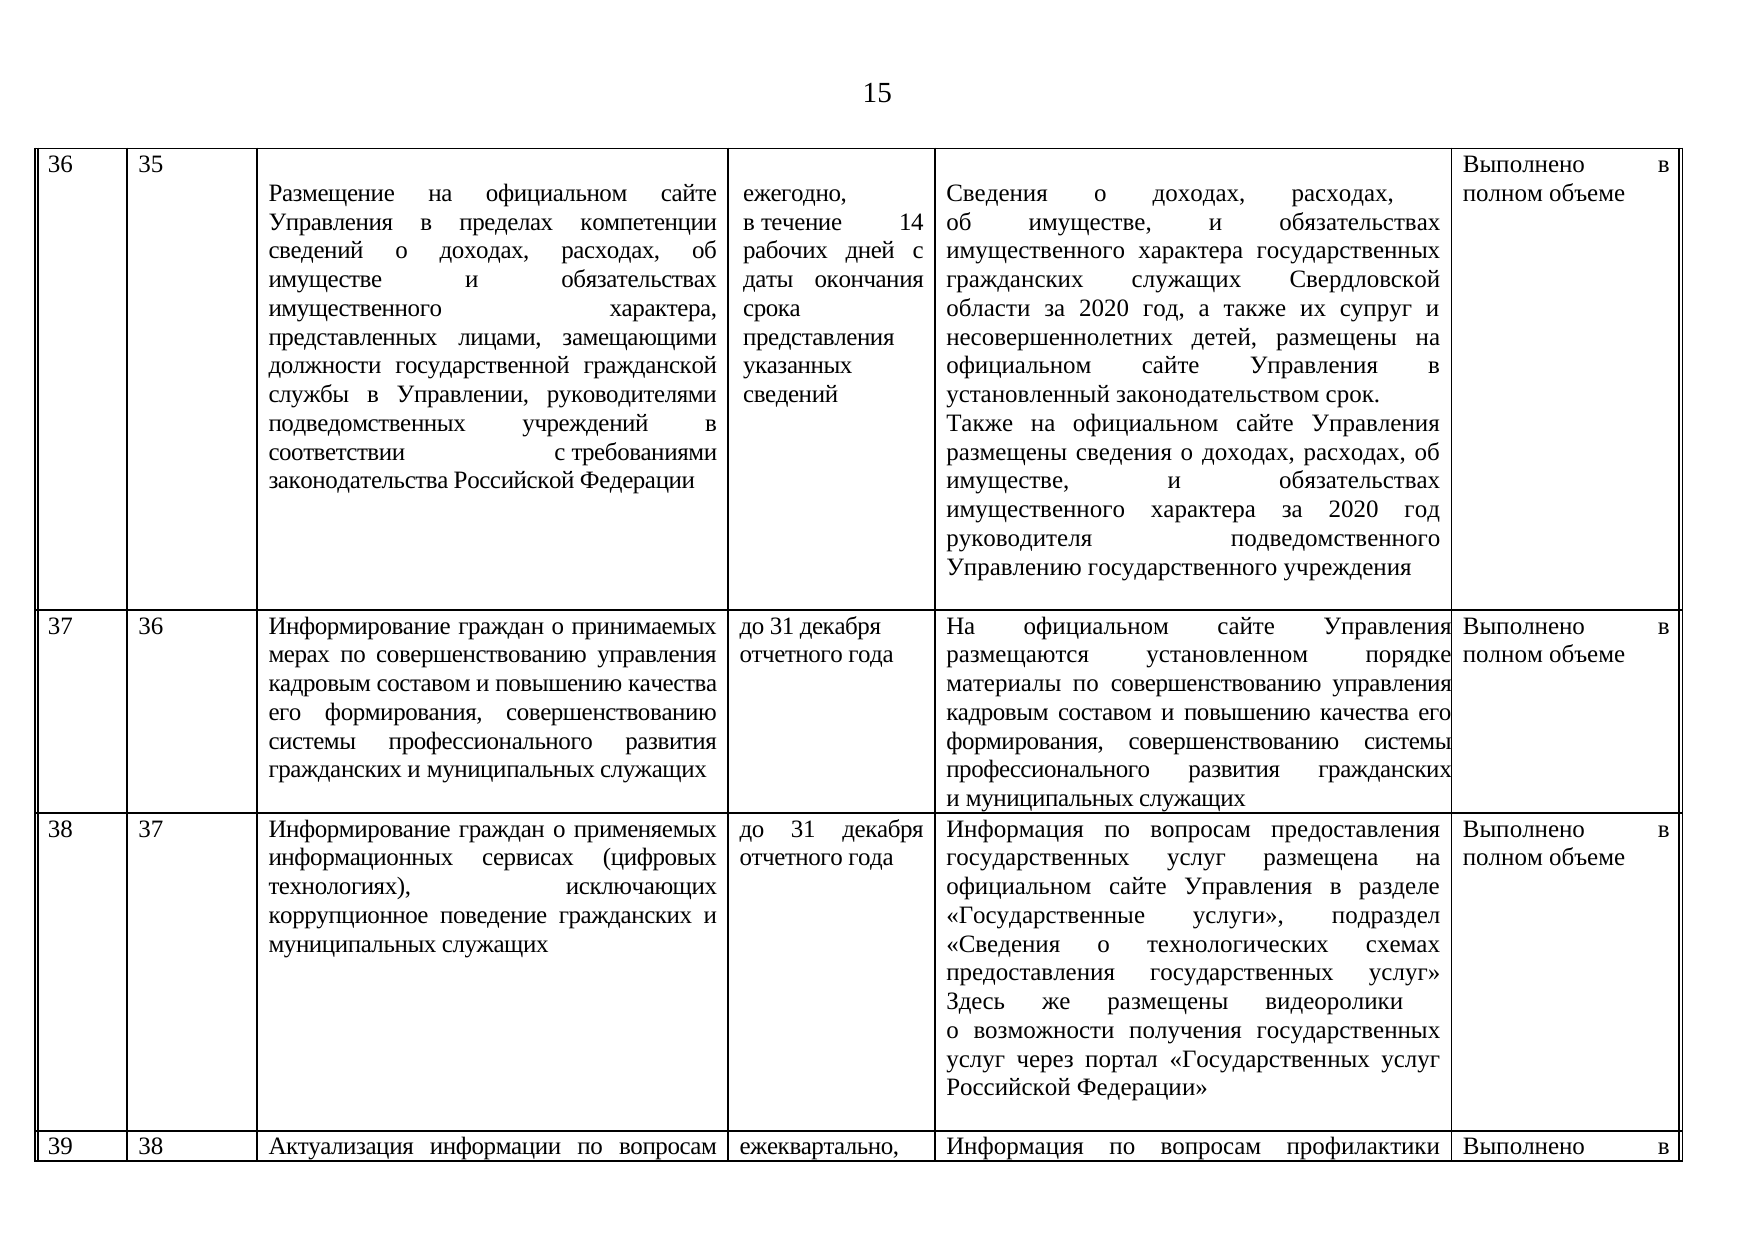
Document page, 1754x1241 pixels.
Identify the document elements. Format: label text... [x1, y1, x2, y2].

table_cell Размещение на официальном сайте Управления в пределах компетенции сведений о доходах, расходах, об имуществе и обязательствах имущественного характера, представленных лицами, замещающими должности государственной гражданской службы в Управлении, руководителями подведомственных учреждений в соответствии с требованиями законодательства Российской Федерации [258, 149, 727, 609]
table_cell до 31 декабря отчетного года [729, 611, 934, 812]
table_cell Выполнено в полном объеме [1452, 149, 1678, 609]
table_cell до 31 декабря отчетного года [729, 814, 934, 1130]
table_cell Сведения о доходах, расходах, об имуществе, и обязательствах имущественного характера государственных гражданских служащих Свердловской области за 2020 год, а также их супруг и несовершеннолетних детей, размещены на официальном сайте Управления в установленный законодательством срок. Также на официальном сайте Управления размещены сведения о доходах, расходах, об имуществе, и обязательствах имущественного характера за 2020 год руководителя подведомственного Управлению государственного учреждения [936, 149, 1451, 609]
table_cell [1683, 812, 1717, 1130]
table_cell Информация по вопросам предоставления государственных услуг размещена на официальном сайте Управления в разделе «Государственные услуги», подраздел «Сведения о технологических схемах предоставления государственных услуг» Здесь же размещены видеоролики о возможности получения государственных услуг через портал «Государственных услуг Российской Федерации» [936, 814, 1451, 1130]
table_cell 38 [128, 1132, 256, 1160]
table_cell [1683, 148, 1717, 609]
table_cell [1683, 1130, 1717, 1160]
table_cell Актуализация информации по вопросам [258, 1132, 727, 1160]
table_cell 37 [128, 814, 256, 1130]
table_cell 38 [39, 814, 126, 1130]
table_cell На официальном сайте Управления размещаются установленном порядке материалы по совершенствованию управления кадровым составом и повышению качества его формирования, совершенствованию системы профессионального развития гражданских и муниципальных служащих [936, 611, 1451, 812]
table_cell Информирование граждан о принимаемых мерах по совершенствованию управления кадровым составом и повышению качества его формирования, совершенствованию системы профессионального развития гражданских и муниципальных служащих [258, 611, 727, 812]
table_cell [1683, 609, 1717, 812]
table_cell ежеквартально, [729, 1132, 934, 1160]
table_cell 39 [39, 1132, 126, 1160]
table_cell ежегодно, в течение 14 рабочих дней с даты окончания срока представления указанных сведений [729, 149, 934, 609]
table_cell 35 [128, 149, 256, 609]
table_cell Информация по вопросам профилактики [936, 1132, 1451, 1160]
table_cell 37 [39, 611, 126, 812]
table_cell 36 [128, 611, 256, 812]
table_cell 36 [39, 149, 126, 609]
table_cell Информирование граждан о применяемых информационных сервисах (цифровых технологиях), исключающих коррупционное поведение гражданских и муниципальных служащих [258, 814, 727, 1130]
table_cell Выполнено в полном объеме [1452, 814, 1678, 1130]
table_cell Выполнено в [1452, 1132, 1678, 1160]
table_cell Выполнено в полном объеме [1452, 611, 1678, 812]
